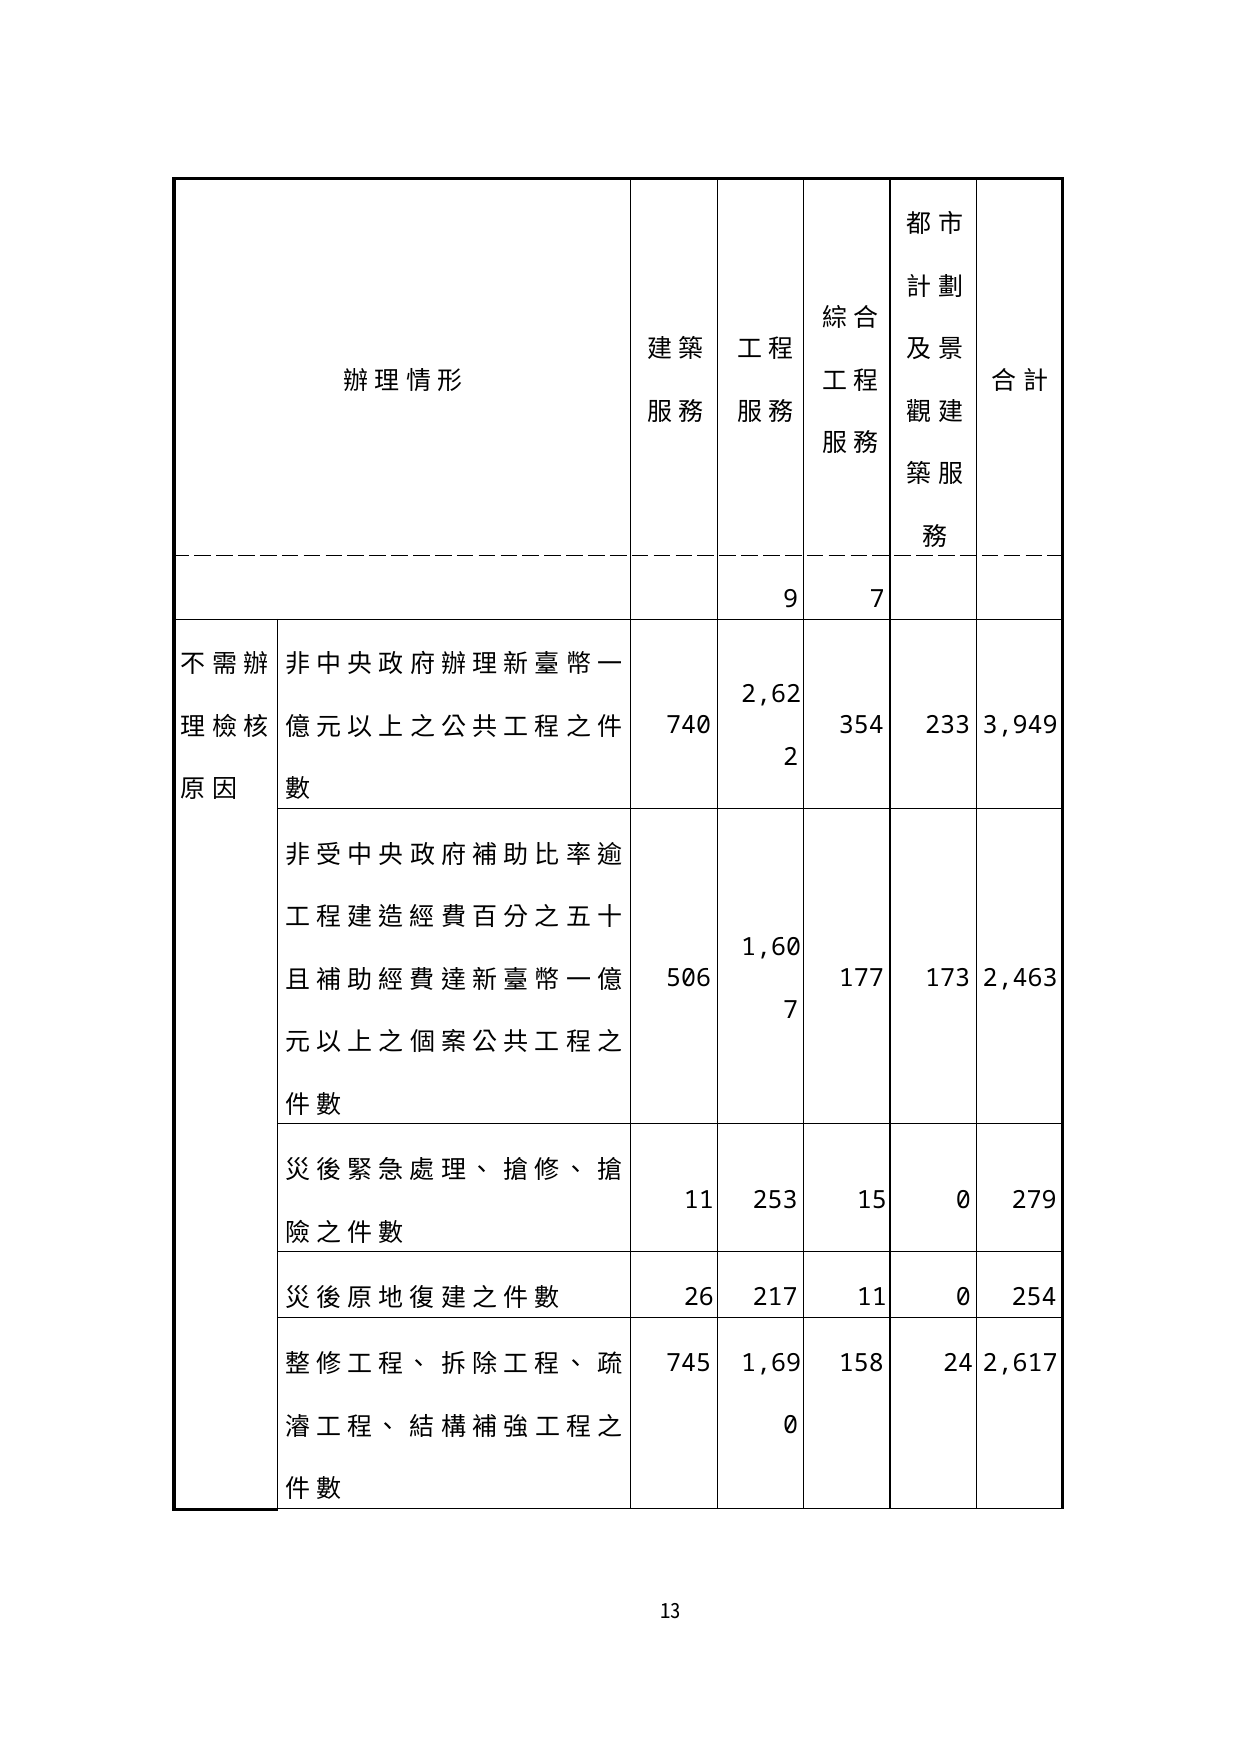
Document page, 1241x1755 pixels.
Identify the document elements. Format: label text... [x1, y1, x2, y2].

table_cell 354 [804, 620, 889, 807]
table_cell 26 [631, 1252, 717, 1317]
table_cell 0 [891, 1124, 976, 1251]
table_cell 災後緊急處理、搶修、搶險之件數 [278, 1124, 630, 1251]
table_cell 253 [718, 1124, 803, 1251]
table_header 工程 服務 [718, 180, 803, 555]
table_cell 11 [631, 1124, 717, 1251]
table_cell 173 [891, 809, 976, 1123]
table_header 建築 服務 [631, 180, 717, 555]
table_cell 2,622 [718, 620, 803, 807]
table_cell 非受中央政府補助比率逾工程建造經費百分之五十且補助經費達新臺幣一億元以上之個案公共工程之件數 [278, 809, 630, 1123]
table_cell 不需辦理檢核原因 [176, 620, 277, 1507]
table_cell 279 [977, 1124, 1061, 1251]
table_cell 158 [804, 1318, 889, 1507]
table_cell 9 [718, 555, 803, 619]
table_cell [977, 555, 1061, 619]
table_cell 24 [891, 1318, 976, 1507]
table_cell 3,949 [977, 620, 1061, 807]
table_cell 2,463 [977, 809, 1061, 1123]
table_cell 745 [631, 1318, 717, 1507]
table_cell 非中央政府辦理新臺幣一億元以上之公共工程之件數 [278, 620, 630, 807]
table_cell 254 [977, 1252, 1061, 1317]
table_cell 1,690 [718, 1318, 803, 1507]
table_cell 15 [804, 1124, 889, 1251]
table_cell 177 [804, 809, 889, 1123]
table_cell [891, 555, 976, 619]
table_cell 11 [804, 1252, 889, 1317]
table_cell 0 [891, 1252, 976, 1317]
table_cell 233 [891, 620, 976, 807]
table_cell 506 [631, 809, 717, 1123]
table_cell 217 [718, 1252, 803, 1317]
table_header 綜合工程服務 [804, 180, 889, 555]
table_header 合計 [977, 180, 1061, 555]
table_cell 7 [804, 555, 889, 619]
table_cell 1,607 [718, 809, 803, 1123]
table_cell 整修工程、拆除工程、疏濬工程、結構補強工程之件數 [278, 1318, 630, 1507]
table_header 辦理情形 [176, 180, 630, 555]
table_header 都市計劃及景觀建築服務 [891, 180, 976, 555]
table_cell 災後原地復建之件數 [278, 1252, 630, 1317]
table_cell 2,617 [977, 1318, 1061, 1507]
table_cell [631, 555, 717, 619]
table_cell 740 [631, 620, 717, 807]
table_cell [176, 555, 630, 619]
